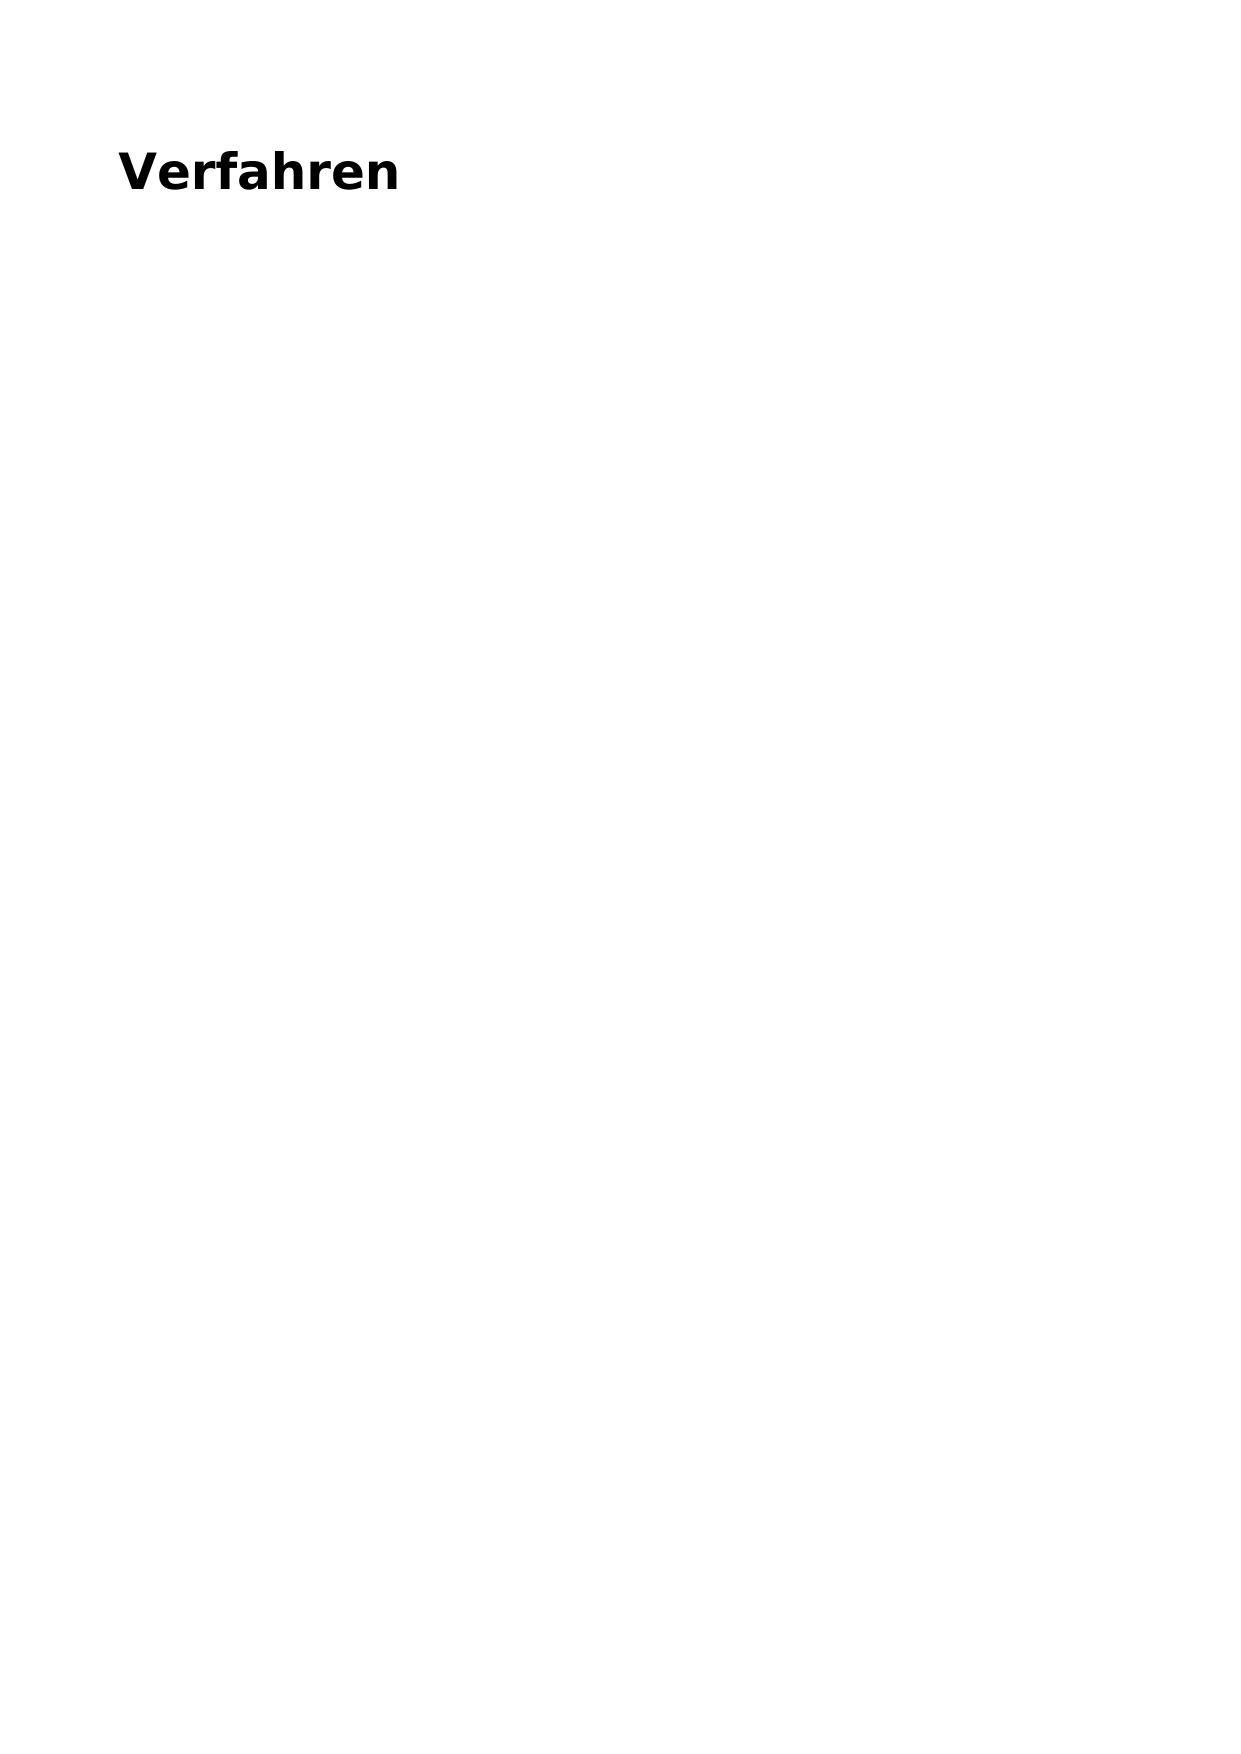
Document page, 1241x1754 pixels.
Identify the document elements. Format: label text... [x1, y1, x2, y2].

subtitle Verfahren [118, 143, 1122, 201]
